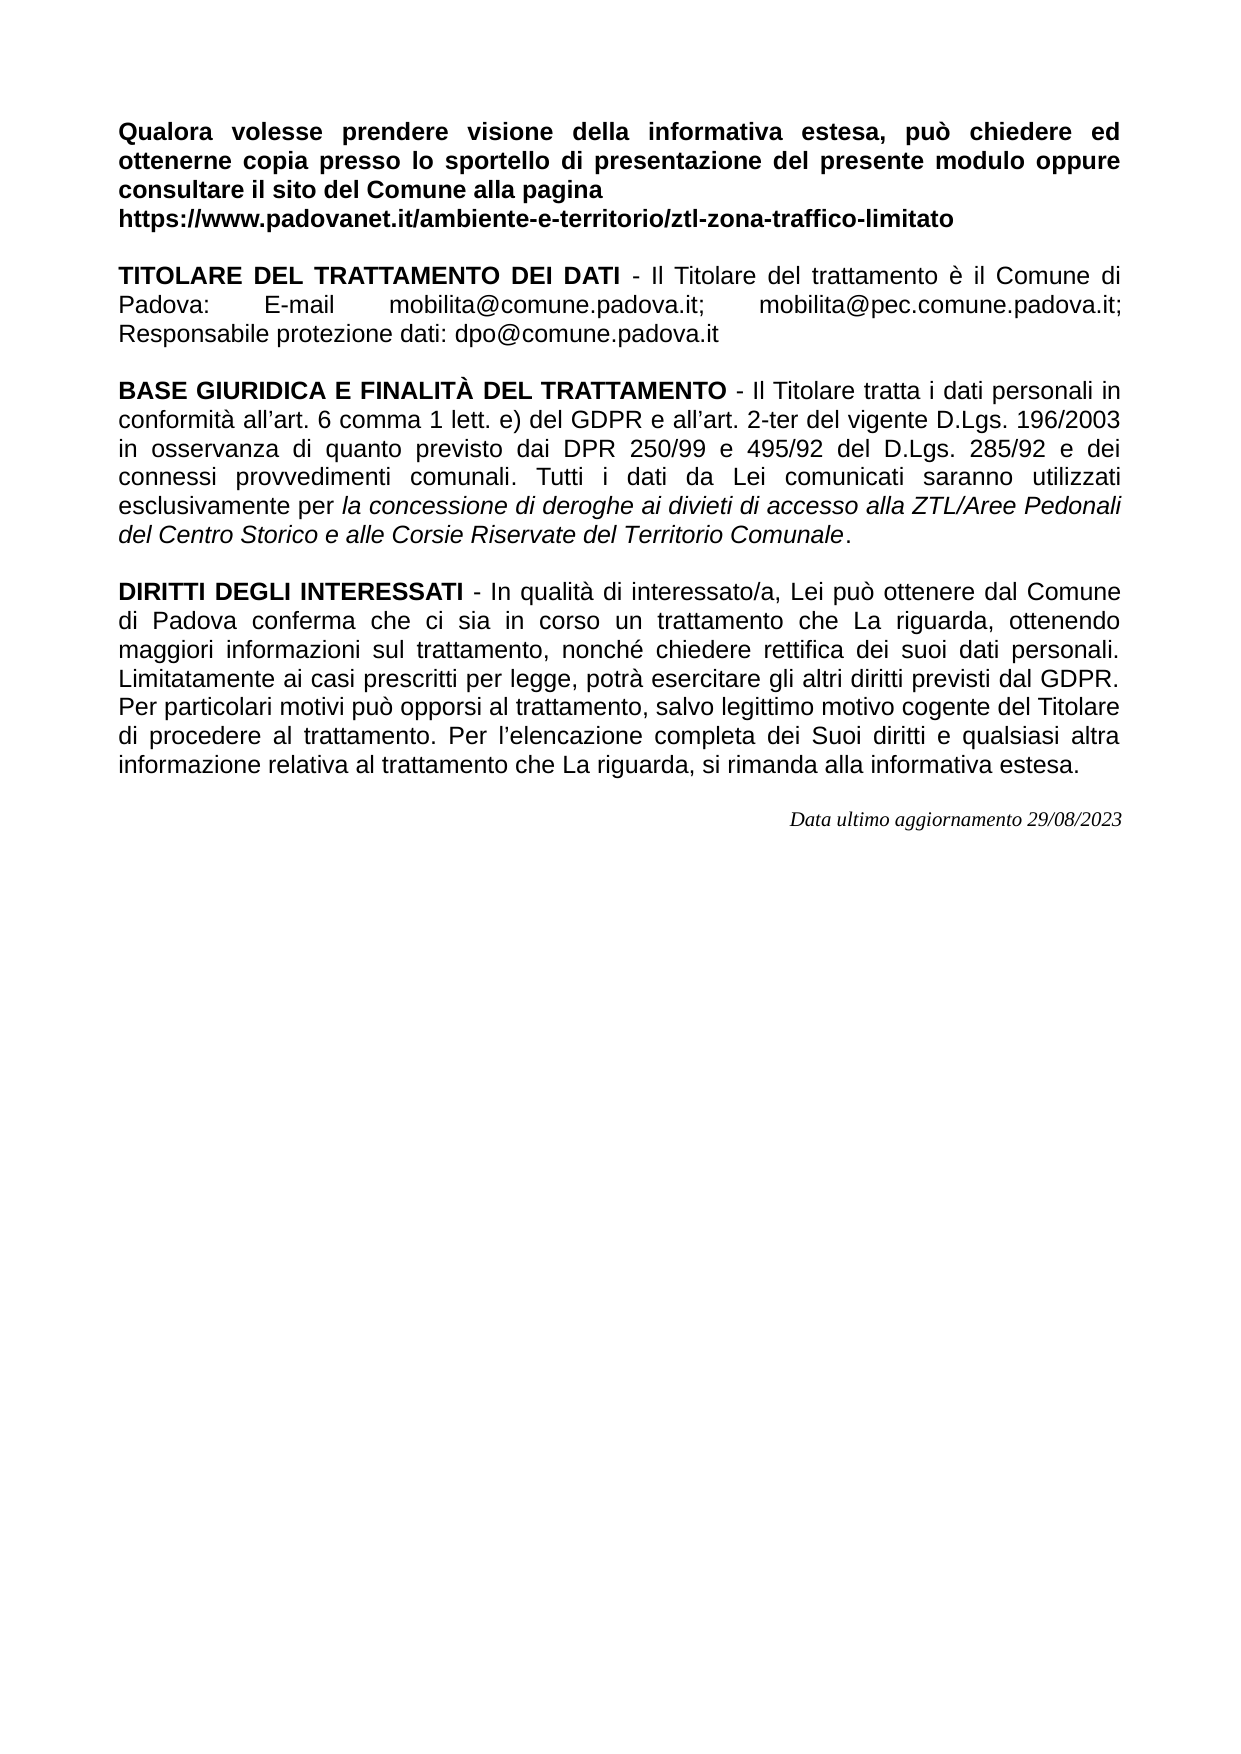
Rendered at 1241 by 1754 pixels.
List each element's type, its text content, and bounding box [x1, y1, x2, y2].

text BASE GIURIDICA E FINALITÀ DEL TRATTAMENTO - Il Titolare tratta i dati personali in conformità all’art. 6 comma 1 lett. e) del GDPR e all’art. 2-ter del vigente D.Lgs. 196/2003 in osservanza di quanto previsto dai DPR 250/99 e 495/92 del D.Lgs. 285/92 e dei connessi provvedimenti comunali. Tutti i dati da Lei comunicati saranno utilizzati esclusivamente per la concessione di deroghe ai divieti di accesso alla ZTL/Aree Pedonali del Centro Storico e alle Corsie Riservate del Territorio Comunale. [118, 376, 1122, 549]
text TITOLARE DEL TRATTAMENTO DEI DATI - Il Titolare del trattamento è il Comune di Padova: E-mail mobilita@comune.padova.it; mobilita@pec.comune.padova.it; Responsabile protezione dati: dpo@comune.padova.it [118, 261, 1122, 347]
text https://www.padovanet.it/ambiente-e-territorio/ztl-zona-traffico-limitato [118, 204, 1122, 232]
text Data ultimo aggiornamento 29/08/2023 [118, 807, 1122, 831]
text DIRITTI DEGLI INTERESSATI - In qualità di interessato/a, Lei può ottenere dal Comune di Padova conferma che ci sia in corso un trattamento che La riguarda, ottenendo maggiori informazioni sul trattamento, nonché chiedere rettifica dei suoi dati personali. Limitatamente ai casi prescritti per legge, potrà esercitare gli altri diritti previsti dal GDPR. Per particolari motivi può opporsi al trattamento, salvo legittimo motivo cogente del Titolare di procedere al trattamento. Per l’elencazione completa dei Suoi diritti e qualsiasi altra informazione relativa al trattamento che La riguarda, si rimanda alla informativa estesa. [118, 577, 1122, 779]
text Qualora volesse prendere visione della informativa estesa, può chiedere ed ottenerne copia presso lo sportello di presentazione del presente modulo oppure consultare il sito del Comune alla pagina [118, 117, 1122, 204]
